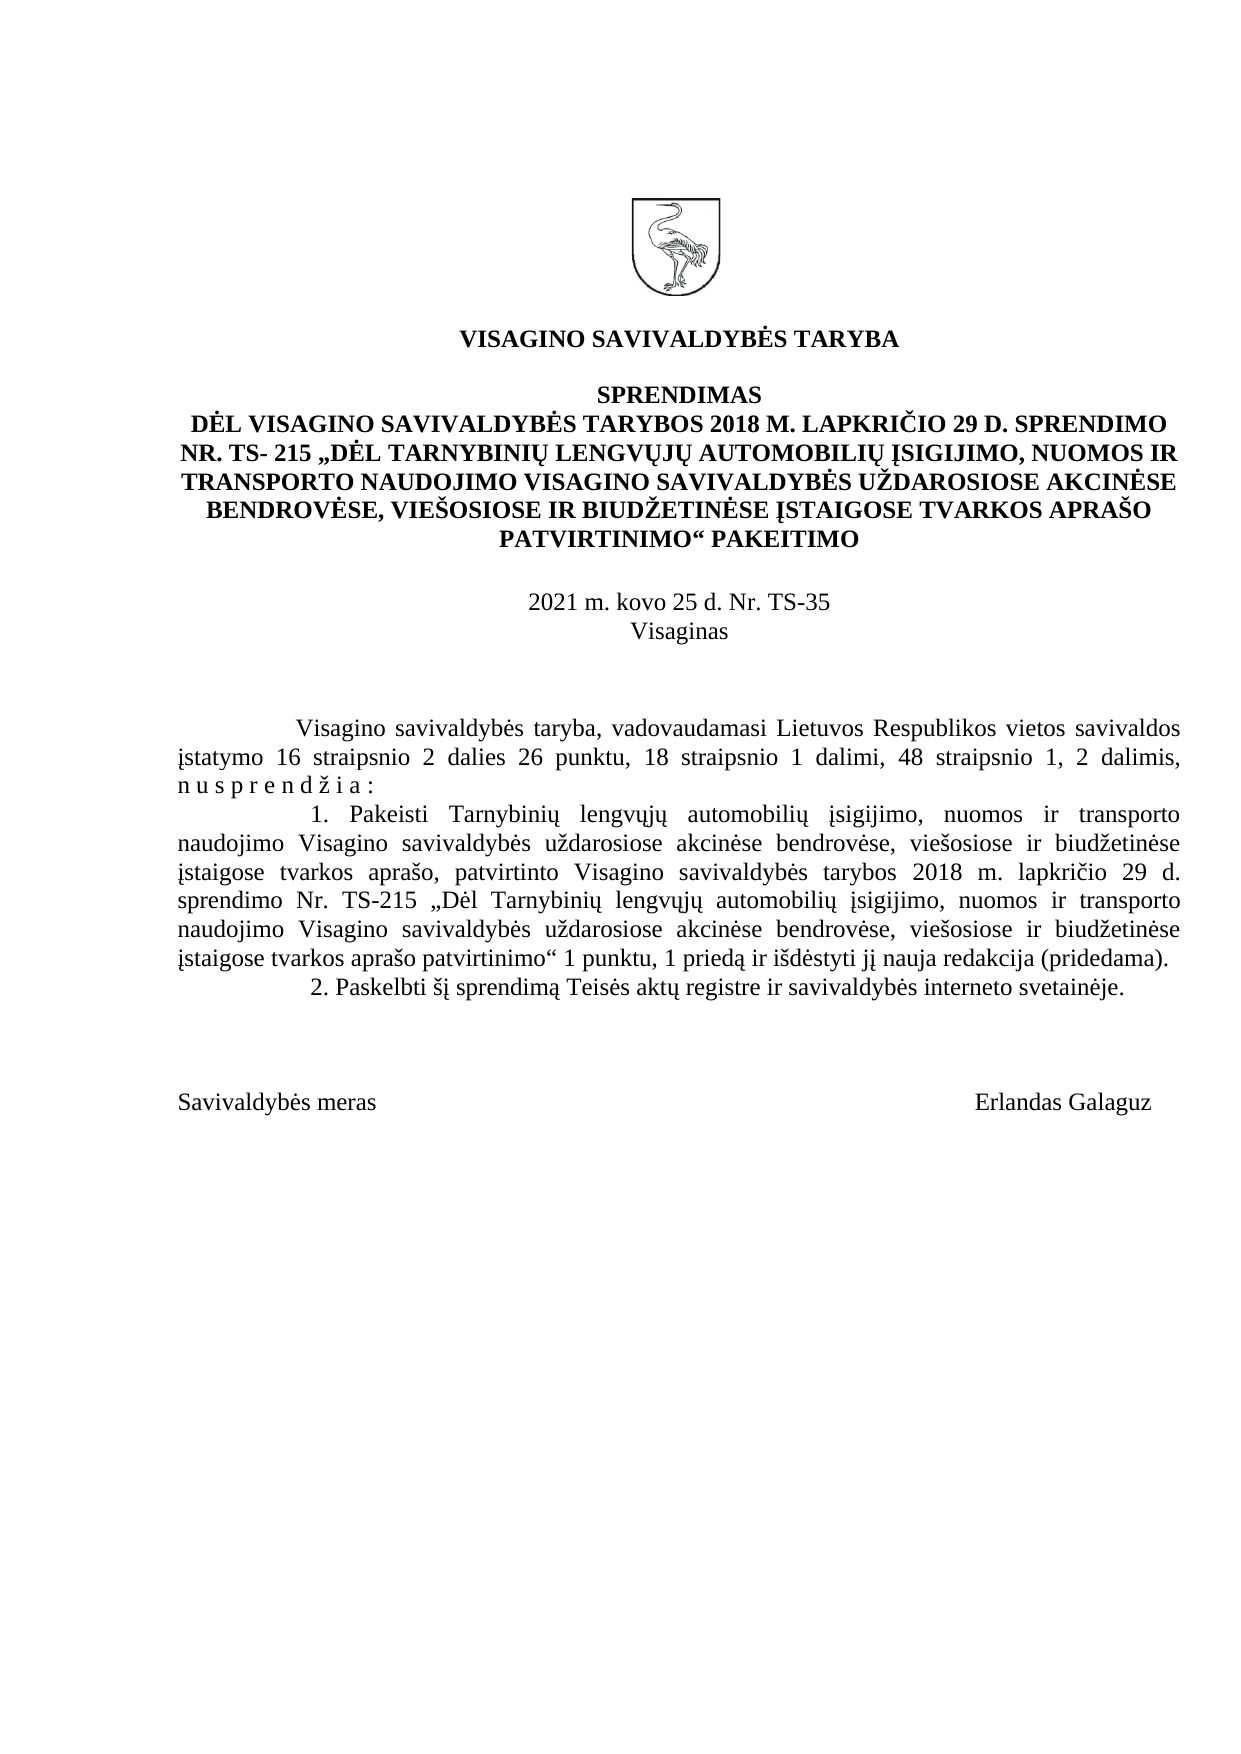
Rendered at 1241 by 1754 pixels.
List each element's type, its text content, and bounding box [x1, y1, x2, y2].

text 2021 m. kovo 25 d. Nr. TS-35 [177, 587, 1181, 616]
text Visagino savivaldybės taryba, vadovaudamasi Lietuvos Respublikos vietos savivaldos įstatymo 16 straipsnio 2 dalies 26 punktu, 18 straipsnio 1 dalimi, 48 straipsnio 1, 2 dalimis, nusprendžia: [177, 713, 1181, 799]
text Savivaldybės meras Erlandas Galaguz [177, 1087, 1181, 1115]
text 2. Paskelbti šį sprendimą Teisės aktų registre ir savivaldybės interneto svetainėje. [177, 972, 1181, 1000]
text visagino savivaldybės taryba [177, 324, 1181, 353]
text Visaginas [177, 616, 1181, 645]
text 1. Pakeisti Tarnybinių lengvųjų automobilių įsigijimo, nuomos ir transporto naudojimo Visagino savivaldybės uždarosiose akcinėse bendrovėse, viešosiose ir biudžetinėse įstaigose tvarkos aprašo, patvirtinto Visagino savivaldybės tarybos 2018 m. lapkričio 29 d. sprendimo Nr. TS-215 „Dėl Tarnybinių lengvųjų automobilių įsigijimo, nuomos ir transporto naudojimo Visagino savivaldybės uždarosiose akcinėse bendrovėse, viešosiose ir biudžetinėse įstaigose tvarkos aprašo patvirtinimo“ 1 punktu, 1 priedą ir išdėstyti jį nauja redakcija (pridedama). [177, 799, 1181, 972]
text SPRENDIMAS [177, 381, 1181, 409]
text DĖL VISAGINO SAVIVALDYBĖS TARYBOS 2018 M. LAPKRIČIO 29 D. SPRENDIMO NR. TS- 215 „DĖL TARNYBINIŲ LENGVŲJŲ AUTOMOBILIŲ ĮSIGIJIMO, NUOMOS IR TRANSPORTO NAUDOJIMO VISAGINO SAVIVALDYBĖS UŽDAROSIOSE AKCINĖSE BENDROVĖSE, VIEŠOSIOSE IR BIUDŽETINĖSE ĮSTAIGOSE TVARKOS APRAŠO PATVIRTINIMO“ pakeitimo [177, 409, 1181, 553]
